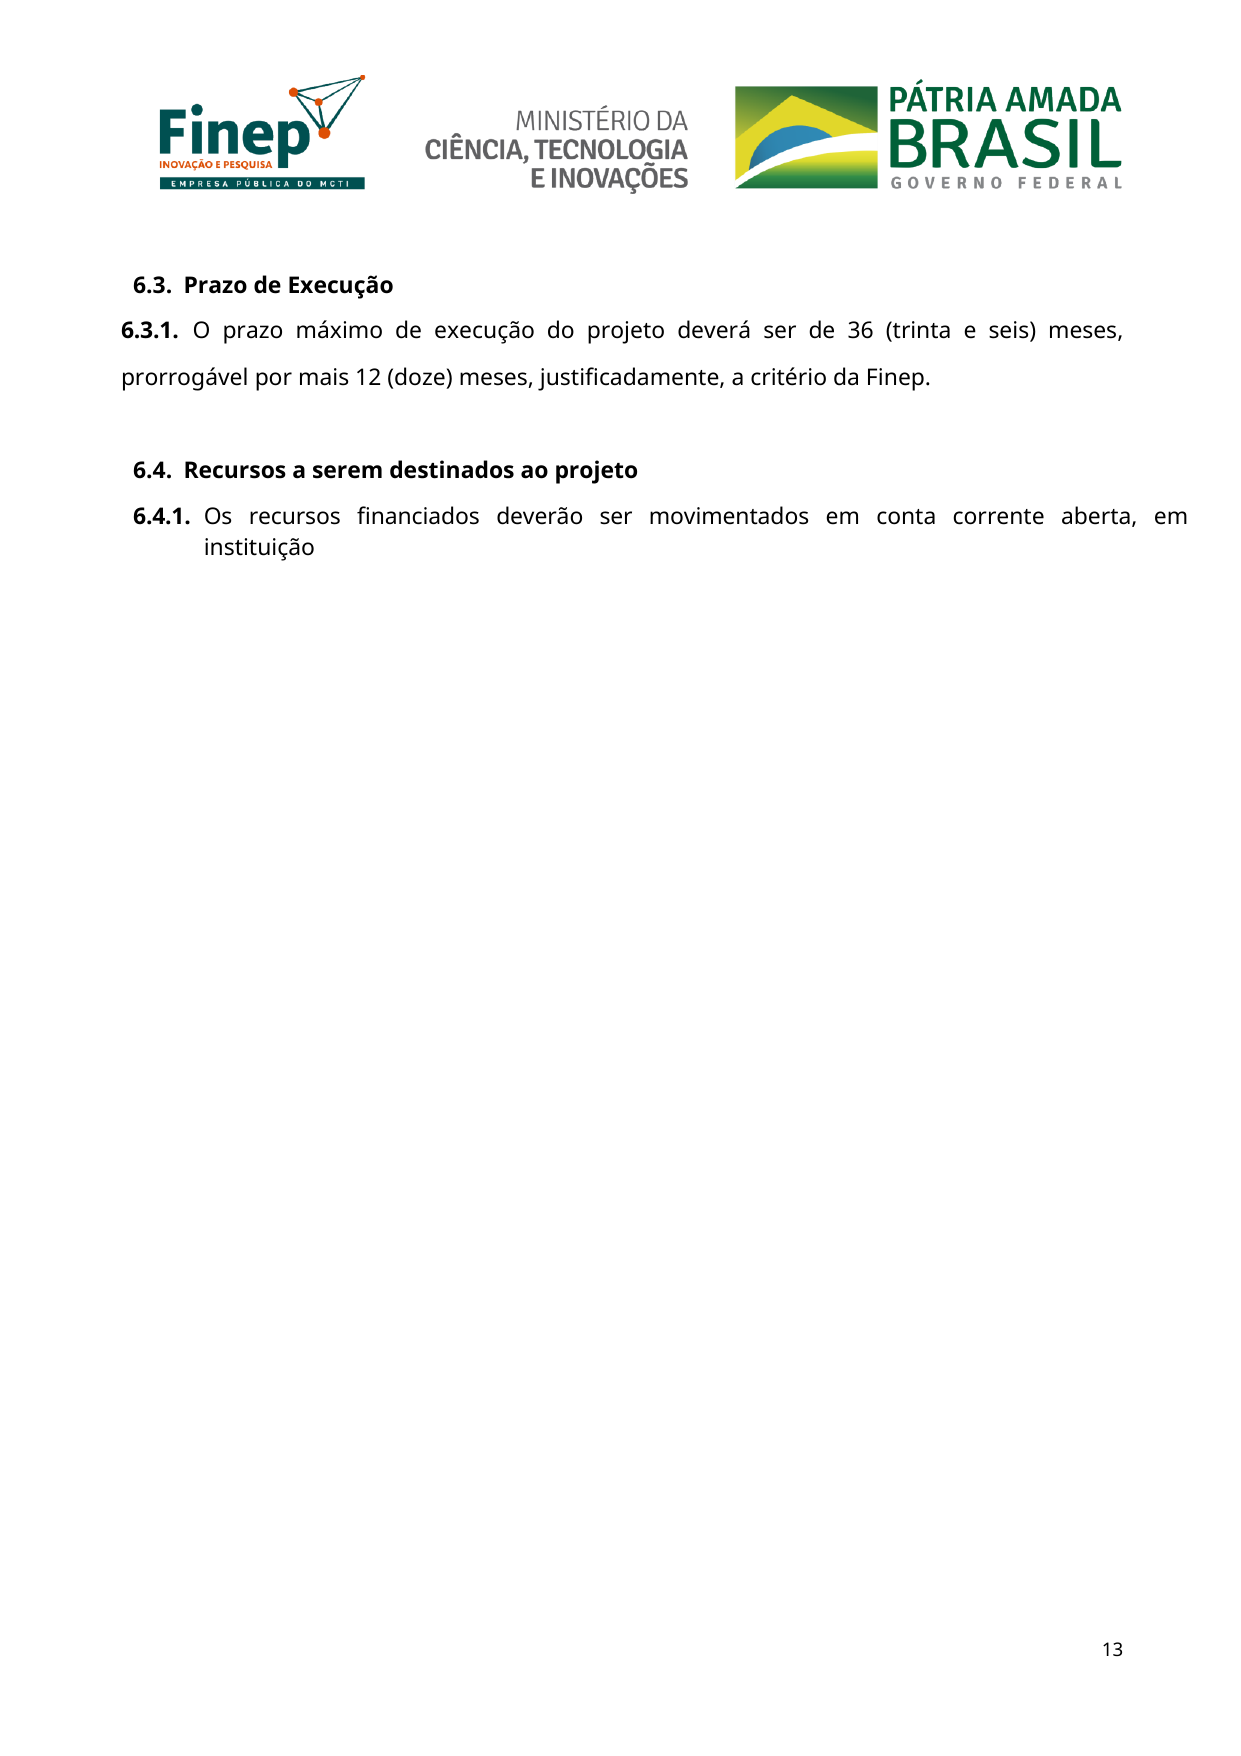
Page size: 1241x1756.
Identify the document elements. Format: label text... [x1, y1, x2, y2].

list O prazo máximo de execução do projeto deverá ser de 36 (trinta e seis) meses, prorrogável por mais 12 (doze) meses, justificadamente, a critério da Finep. [121, 314, 1124, 392]
list Recursos a serem destinados ao projeto [133, 454, 1188, 486]
list Prazo de Execução [133, 269, 1188, 300]
list Os recursos financiados deverão ser movimentados em conta corrente aberta, em instituição [133, 499, 1188, 562]
